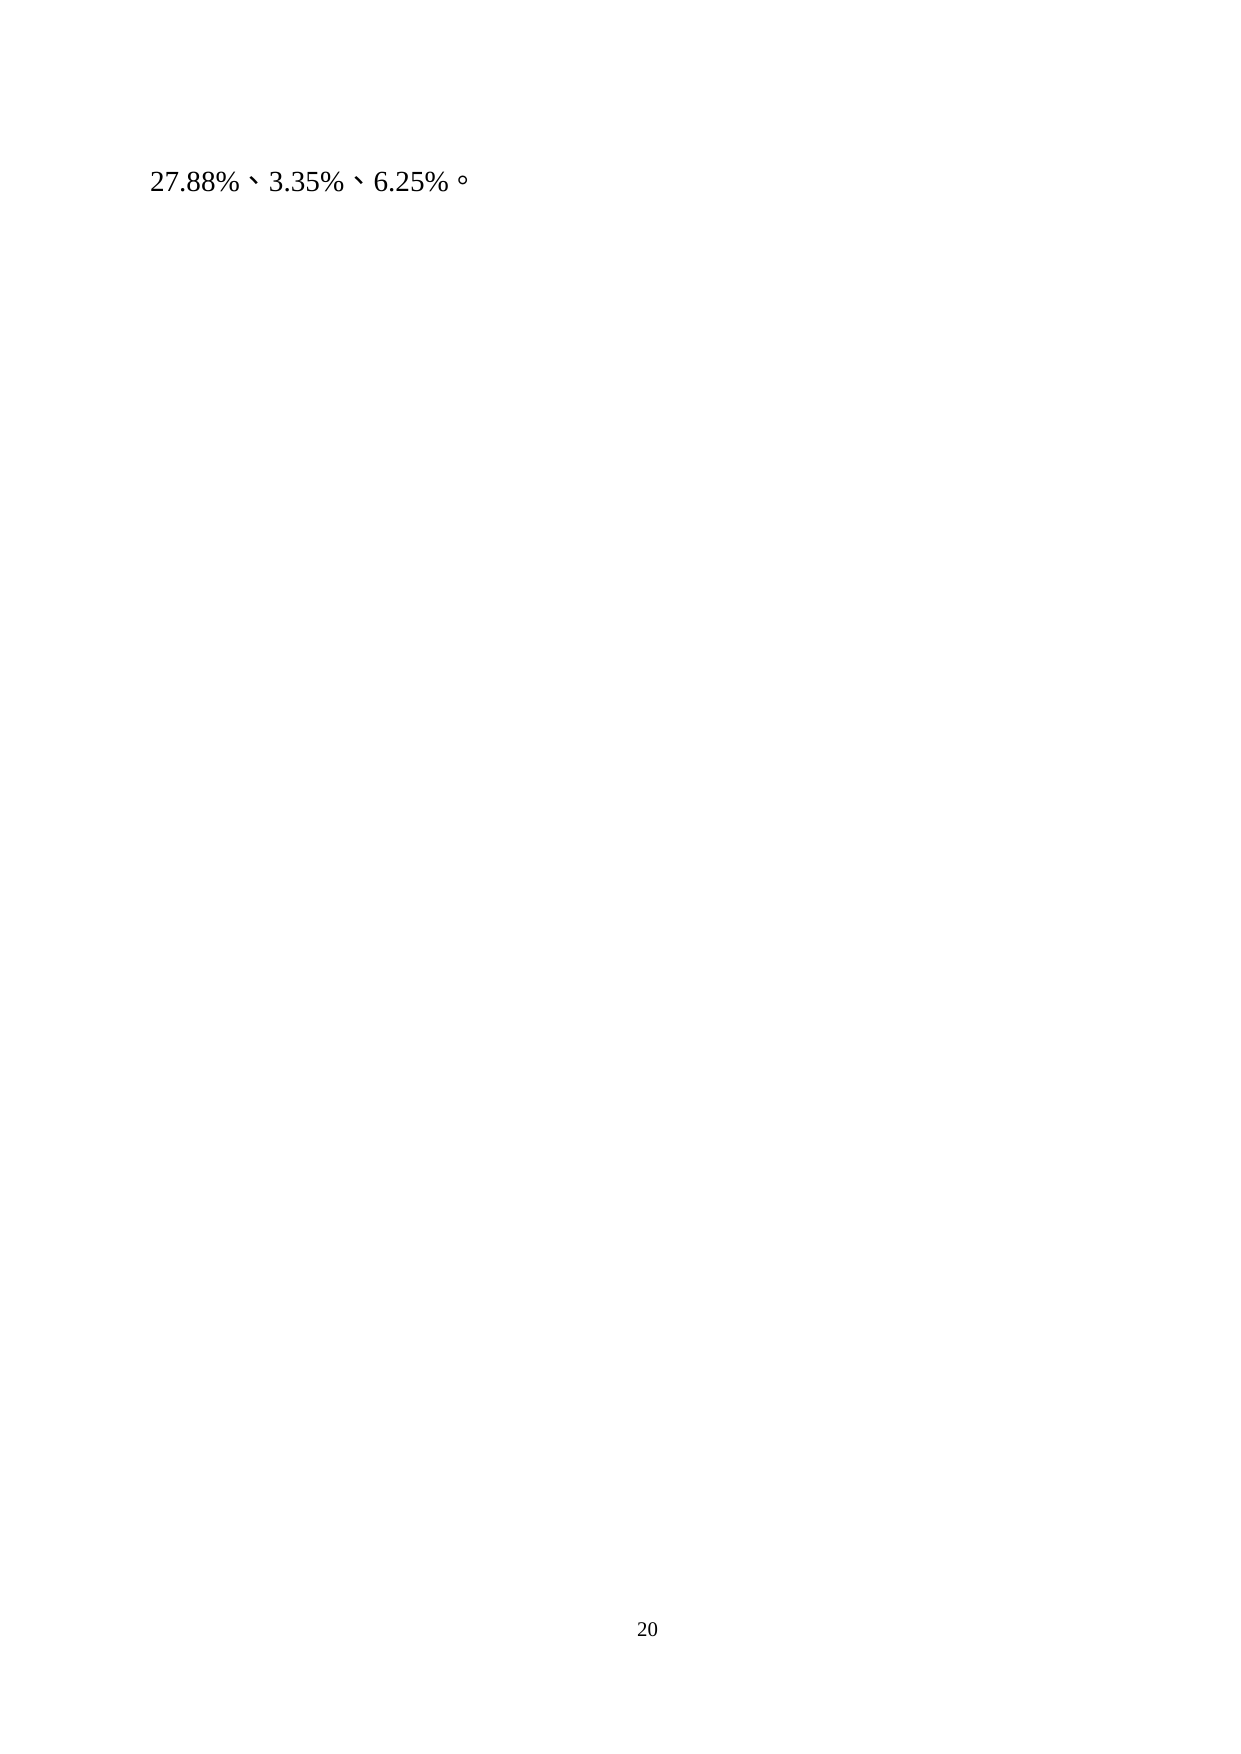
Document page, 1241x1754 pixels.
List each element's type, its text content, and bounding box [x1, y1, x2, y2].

text 112年1-4月勞動力參與率為59.18%，較111年同期上升0.01個百分點；失業率為3.52%，較111年同期下降0.12個百分點。同時期新登記求供倍數為1.69倍（意即每位求職者平均可有1.69個工作機會），較111年同期之1.85倍減少0.16倍。112年1-4月初次認定失業給付申請案件累計有29,207件、核付案件有119,332件、核付金額29.75億元，分別較111年同期增加27.88%、3.35%、6.25%。 [150, 150, 1107, 202]
